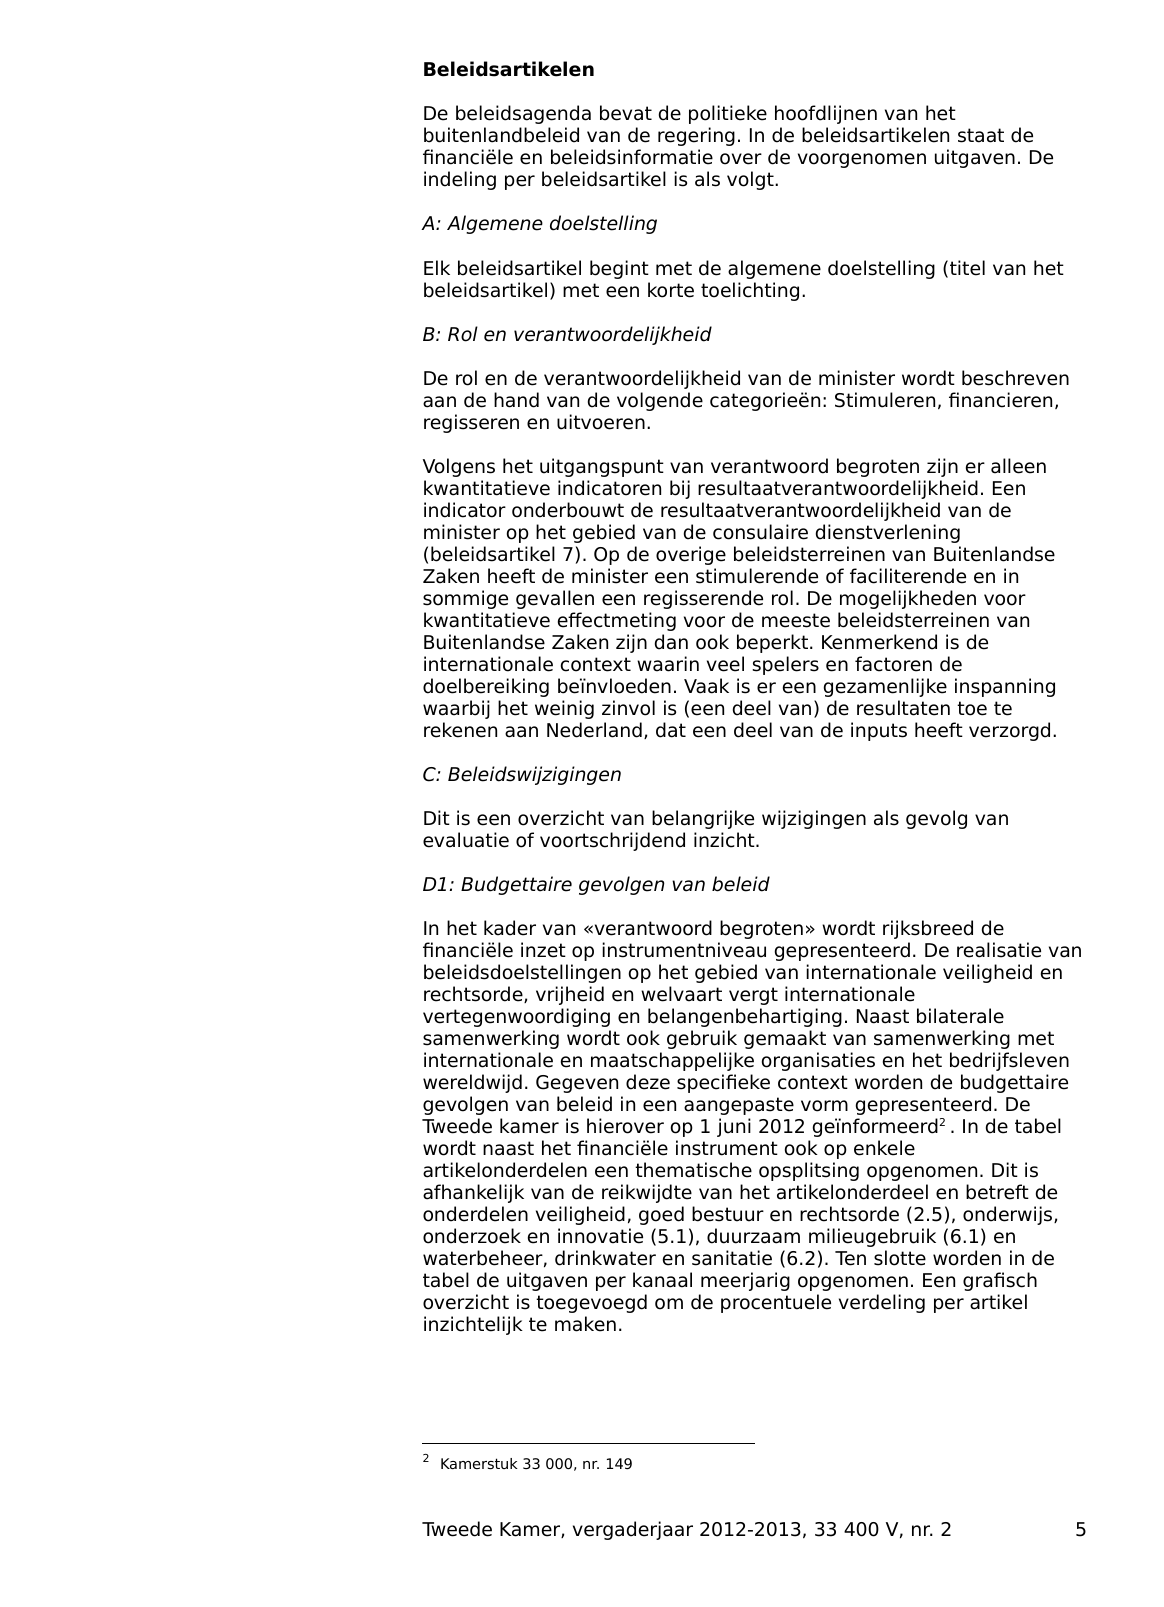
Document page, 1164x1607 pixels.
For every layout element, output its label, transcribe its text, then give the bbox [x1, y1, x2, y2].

subtitle Beleidsartikelen [422, 59, 1087, 81]
text Dit is een overzicht van belangrijke wijzigingen als gevolg van evaluatie of voortschrijdend inzicht. [422, 808, 1087, 852]
text Volgens het uitgangspunt van verantwoord begroten zijn er alleen kwantitatieve indicatoren bij resultaatverantwoordelijkheid. Een indicator onderbouwt de resultaatverantwoordelijkheid van de minister op het gebied van de consulaire dienstverlening (beleidsartikel 7). Op de overige beleidsterreinen van Buitenlandse Zaken heeft de minister een stimulerende of faciliterende en in sommige gevallen een regisserende rol. De mogelijkheden voor kwantitatieve effectmeting voor de meeste beleidsterreinen van Buitenlandse Zaken zijn dan ook beperkt. Kenmerkend is de internationale context waarin veel spelers en factoren de doelbereiking beïnvloeden. Vaak is er een gezamenlijke inspanning waarbij het weinig zinvol is (een deel van) de resultaten toe te rekenen aan Nederland, dat een deel van de inputs heeft verzorgd. [422, 456, 1087, 742]
subtitle C: Beleidswijzigingen [422, 764, 1087, 786]
subtitle A: Algemene doelstelling [422, 213, 1087, 235]
subtitle B: Rol en verantwoordelijkheid [422, 324, 1087, 346]
text Elk beleidsartikel begint met de algemene doelstelling (titel van het beleidsartikel) met een korte toelichting. [422, 257, 1087, 301]
text Kamerstuk 33 000, nr. 149 [422, 1452, 1087, 1474]
text De rol en de verantwoordelijkheid van de minister wordt beschreven aan de hand van de volgende categorieën: Stimuleren, financieren, regisseren en uitvoeren. [422, 368, 1087, 434]
text De beleidsagenda bevat de politieke hoofdlijnen van het buitenlandbeleid van de regering. In de beleidsartikelen staat de financiële en beleidsinformatie over de voorgenomen uitgaven. De indeling per beleidsartikel is als volgt. [422, 103, 1087, 191]
subtitle D1: Budgettaire gevolgen van beleid [422, 874, 1087, 896]
text In het kader van «verantwoord begroten» wordt rijksbreed de financiële inzet op instrumentniveau gepresenteerd. De realisatie van beleidsdoelstellingen op het gebied van internationale veiligheid en rechtsorde, vrijheid en welvaart vergt internationale vertegenwoordiging en belangenbehartiging. Naast bilaterale samenwerking wordt ook gebruik gemaakt van samenwerking met internationale en maatschappelijke organisaties en het bedrijfsleven wereldwijd. Gegeven deze specifieke context worden de budgettaire gevolgen van beleid in een aangepaste vorm gepresenteerd. De Tweede kamer is hierover op 1 juni 2012 geïnformeerd. In de tabel wordt naast het financiële instrument ook op enkele artikelonderdelen een thematische opsplitsing opgenomen. Dit is afhankelijk van de reikwijdte van het artikelonderdeel en betreft de onderdelen veiligheid, goed bestuur en rechtsorde (2.5), onderwijs, onderzoek en innovatie (5.1), duurzaam milieugebruik (6.1) en waterbeheer, drinkwater en sanitatie (6.2). Ten slotte worden in de tabel de uitgaven per kanaal meerjarig opgenomen. Een grafisch overzicht is toegevoegd om de procentuele verdeling per artikel inzichtelijk te maken. [422, 918, 1087, 1336]
